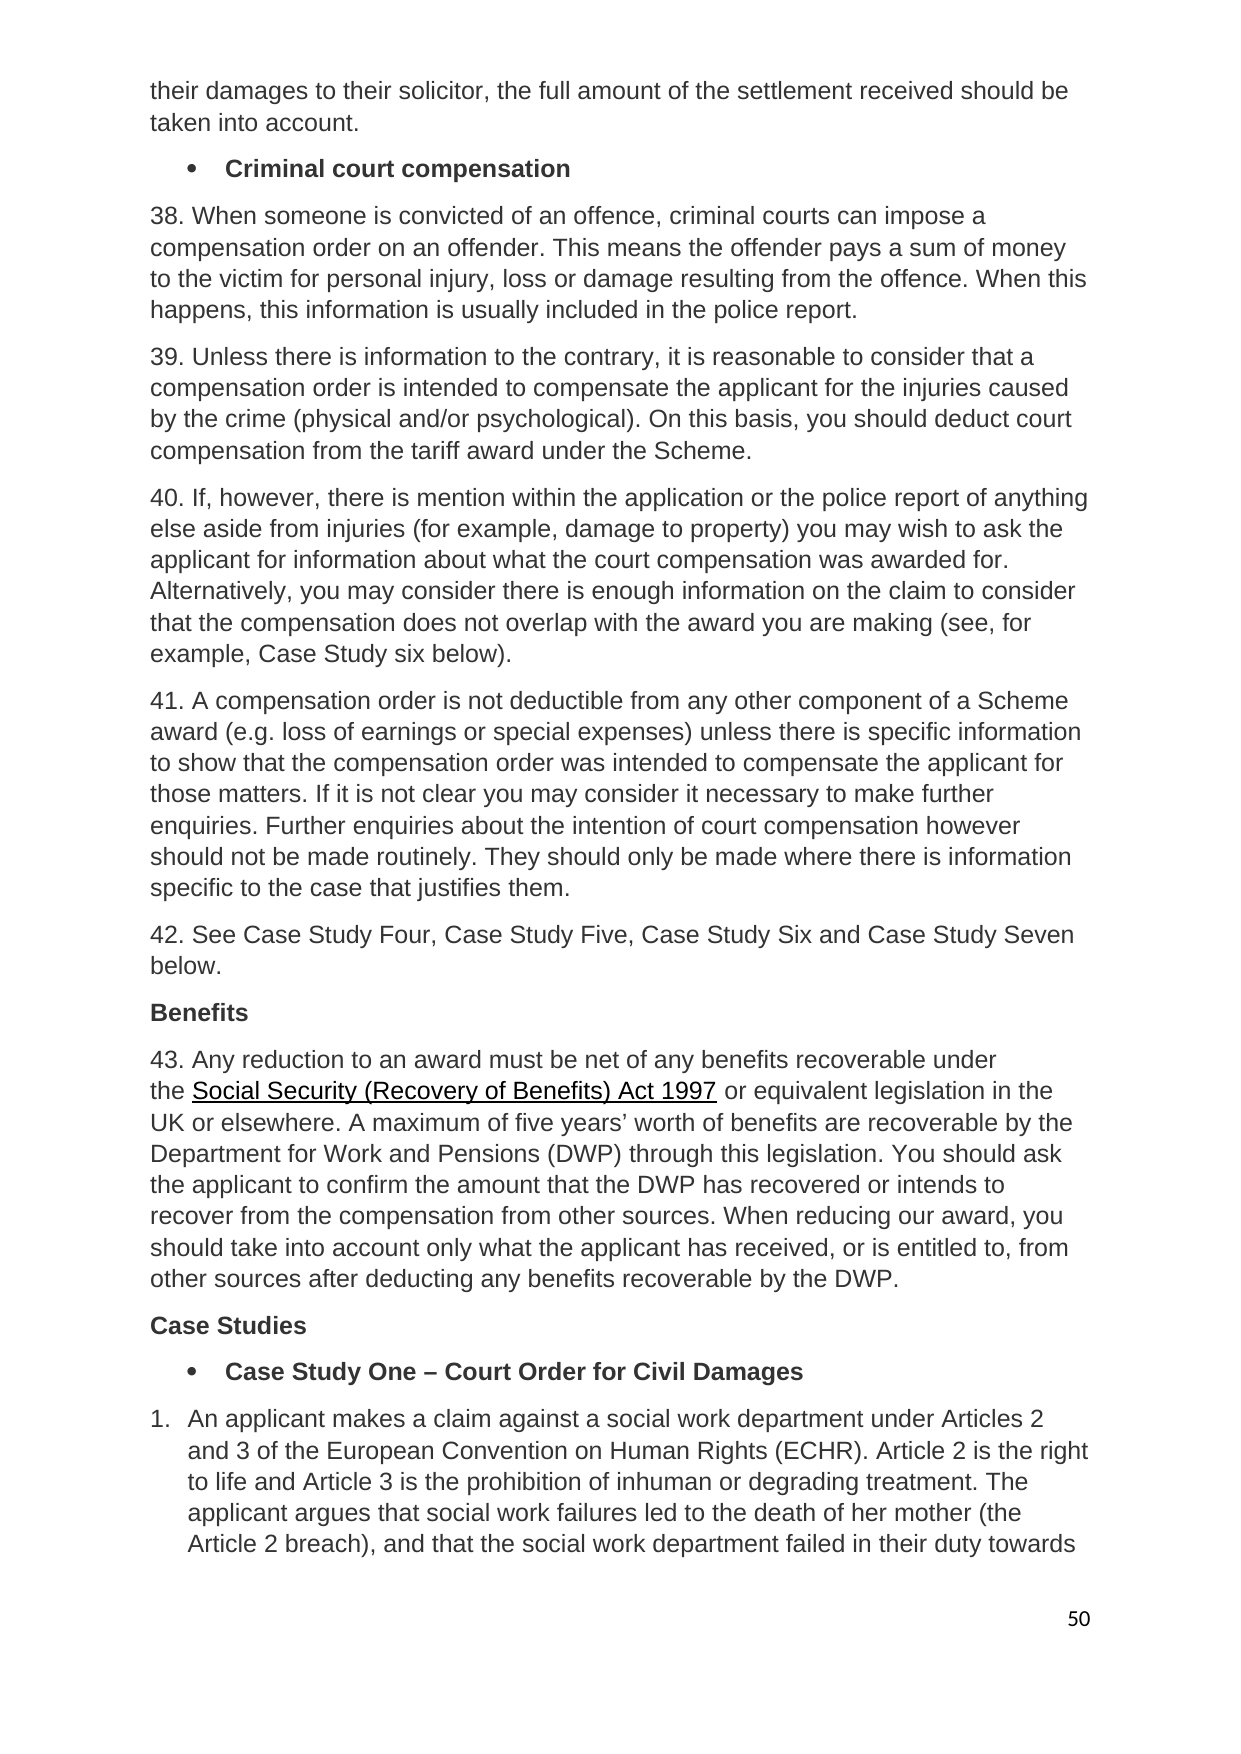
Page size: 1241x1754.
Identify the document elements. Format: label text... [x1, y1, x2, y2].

list Case Study One – Court Order for Civil Damages [187, 1355, 1090, 1386]
text 38. When someone is convicted of an offence, criminal courts can impose a compensation order on an offender. This means the offender pays a sum of money to the victim for personal injury, loss or damage resulting from the offence. When this happens, this information is usually included in the police report. [150, 199, 1090, 324]
text Case Studies [150, 1308, 1090, 1339]
text 39. Unless there is information to the contrary, it is reasonable to consider that a compensation order is intended to compensate the applicant for the injuries caused by the crime (physical and/or psychological). On this basis, you should deduct court compensation from the tariff award under the Scheme. [150, 339, 1090, 464]
list Criminal court compensation [187, 152, 1090, 183]
text 43. Any reduction to an award must be net of any benefits recoverable under the Social Security (Recovery of Benefits) Act 1997 or equivalent legislation in the UK or elsewhere. A maximum of five years’ worth of benefits are recoverable by the Department for Work and Pensions (DWP) through this legislation. You should ask the applicant to confirm the amount that the DWP has recovered or intends to recover from the compensation from other sources. When reducing our award, you should take into account only what the applicant has received, or is entitled to, from other sources after deducting any benefits recoverable by the DWP. [150, 1042, 1090, 1292]
list An applicant makes a claim against a social work department under Articles 2 and 3 of the European Convention on Human Rights (ECHR). Article 2 is the right to life and Article 3 is the prohibition of inhuman or degrading treatment. The applicant argues that social work failures led to the death of her mother (the Article 2 breach), and that the social work department failed in their duty towards [150, 1402, 1090, 1558]
text Benefits [150, 996, 1090, 1027]
text 40. If, however, there is mention within the application or the police report of anything else aside from injuries (for example, damage to property) you may wish to ask the applicant for information about what the court compensation was awarded for. Alternatively, you may consider there is enough information on the claim to consider that the compensation does not overlap with the award you are making (see, for example, Case Study six below). [150, 480, 1090, 667]
text 42. See Case Study Four, Case Study Five, Case Study Six and Case Study Seven below. [150, 917, 1090, 980]
text 41. A compensation order is not deductible from any other component of a Scheme award (e.g. loss of earnings or special expenses) unless there is specific information to show that the compensation order was intended to compensate the applicant for those matters. If it is not clear you may consider it necessary to make further enquiries. Further enquiries about the intention of court compensation however should not be made routinely. They should only be made where there is information specific to the case that justifies them. [150, 683, 1090, 902]
text their damages to their solicitor, the full amount of the settlement received should be taken into account. [150, 74, 1090, 136]
